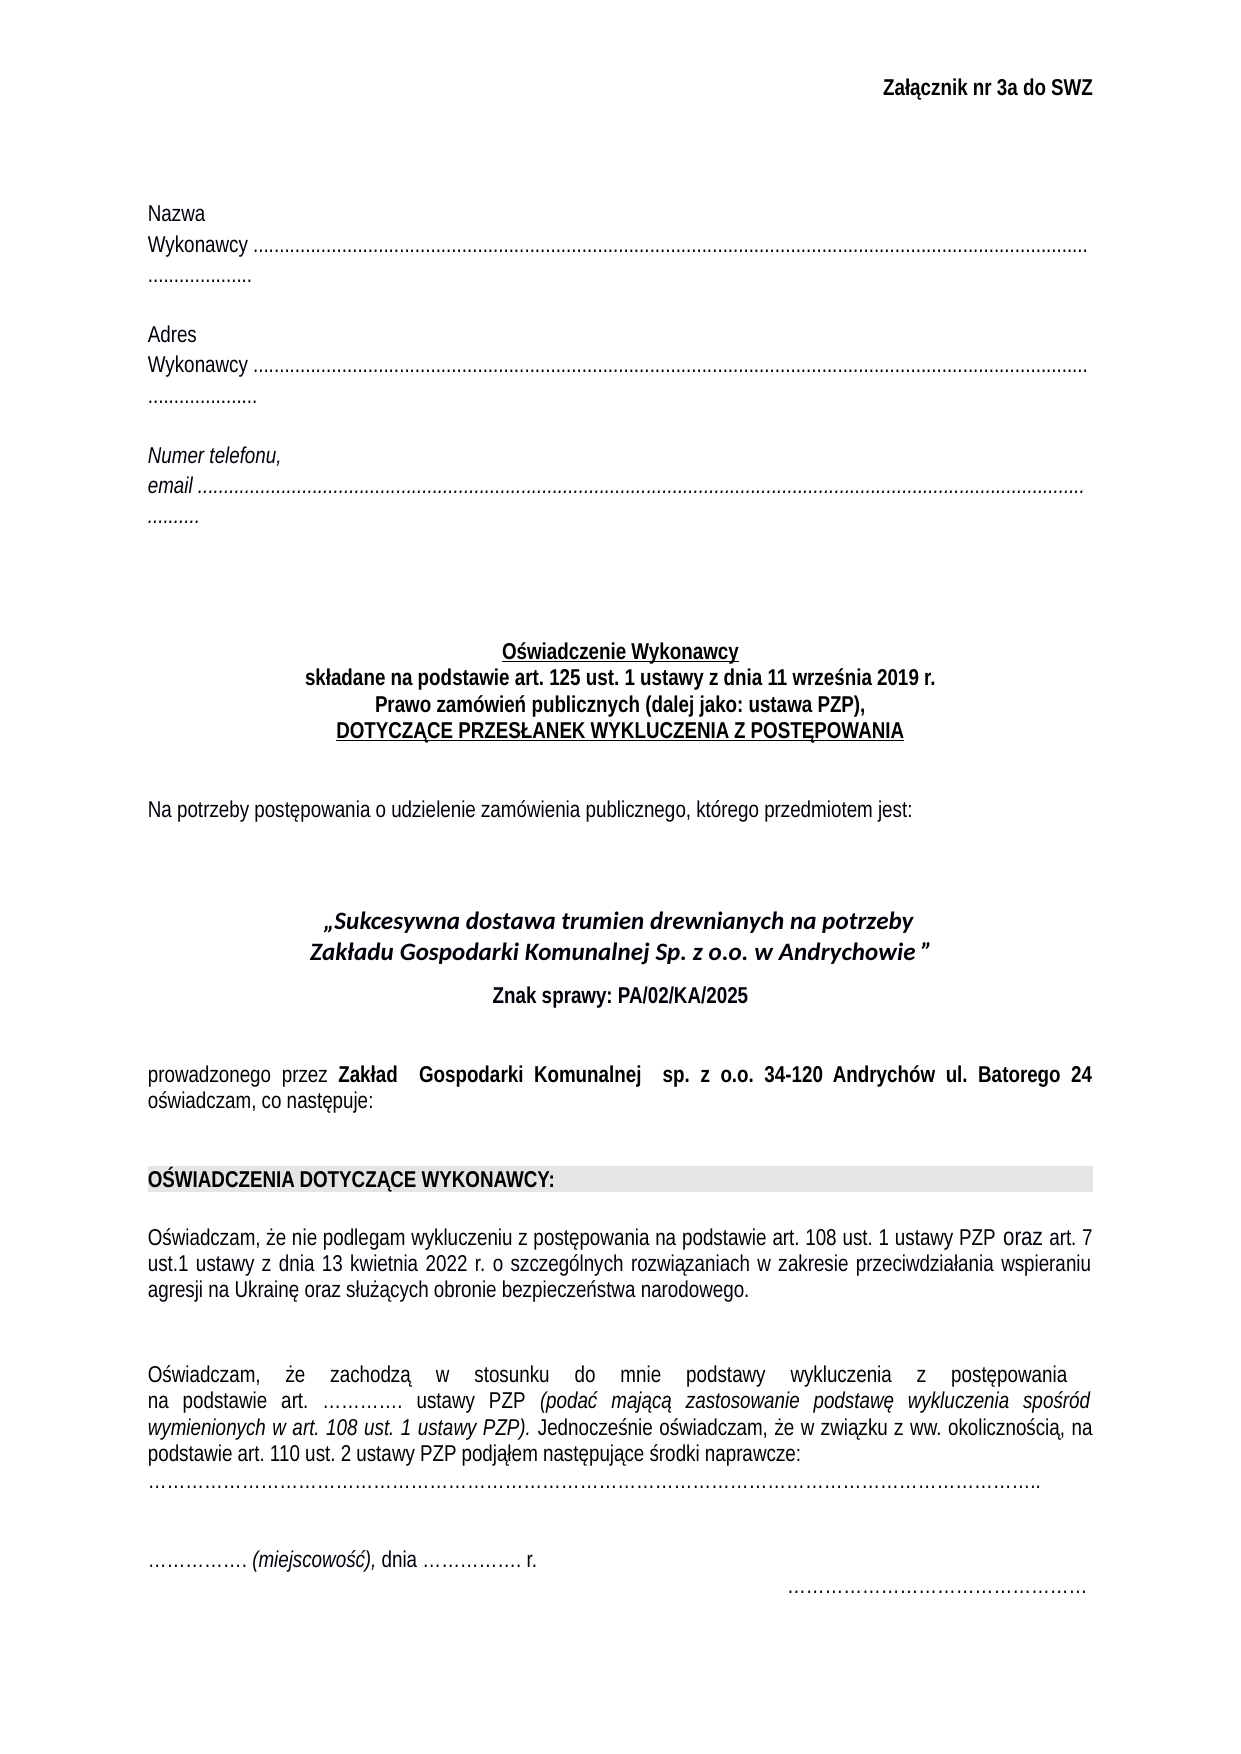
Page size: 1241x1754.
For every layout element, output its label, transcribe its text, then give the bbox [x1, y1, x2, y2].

text Oświadczam, że nie podlegam wykluczeniu z postępowania na podstawie art. 108 ust. 1 ustawy PZP oraz art. 7 ust.1 ustawy z dnia 13 kwietnia 2022 r. o szczególnych rozwiązaniach w zakresie przeciwdziałania wspieraniu agresji na Ukrainę oraz służących obronie bezpieczeństwa narodowego. [148, 1221, 1093, 1303]
text ………………………………………… [148, 1572, 1093, 1598]
text składane na podstawie art. 125 ust. 1 ustawy z dnia 11 września 2019 r. [148, 664, 1093, 691]
text Oświadczam, że zachodzą w stosunku do mnie podstawy wykluczenia z postępowania na podstawie art. …………. ustawy PZP (podać mającą zastosowanie podstawę wykluczenia spośród wymienionych w art. 108 ust. 1 ustawy PZP). Jednocześnie oświadczam, że w związku z ww. okolicznością, na podstawie art. 110 ust. 2 ustawy PZP podjąłem następujące środki naprawcze: [148, 1361, 1093, 1467]
text Numer telefonu, email .................................................................................................................................................................................... [148, 442, 1093, 529]
text Znak sprawy: PA/02/KA/2025 [148, 982, 1093, 1008]
text Zakładu Gospodarki Komunalnej Sp. z o.o. w Andrychowie ” [148, 936, 1093, 966]
text …………………………………………………………………………………………………………………………….. [148, 1467, 1093, 1493]
text OŚWIADCZENIA DOTYCZĄCE WYKONAWCY: [148, 1166, 1093, 1192]
text „Sukcesywna dostawa trumien drewnianych na potrzeby [148, 905, 1093, 936]
text Adres Wykonawcy ..................................................................................................................................................................................... [148, 321, 1093, 408]
text Na potrzeby postępowania o udzielenie zamówienia publicznego, którego przedmiotem jest: [148, 796, 1093, 822]
text ……………. (miejscowość), dnia ……………. r. [148, 1546, 1093, 1572]
text Prawo zamówień publicznych (dalej jako: ustawa PZP), [148, 691, 1093, 717]
text prowadzonego przez Zakład Gospodarki Komunalnej sp. z o.o. 34-120 Andrychów ul. Batorego 24 oświadczam, co następuje: [148, 1061, 1093, 1113]
text Oświadczenie Wykonawcy [148, 638, 1093, 664]
text DOTYCZĄCE PRZESŁANEK WYKLUCZENIA Z POSTĘPOWANIA [148, 717, 1093, 743]
text Nazwa Wykonawcy .................................................................................................................................................................................... [148, 200, 1093, 287]
